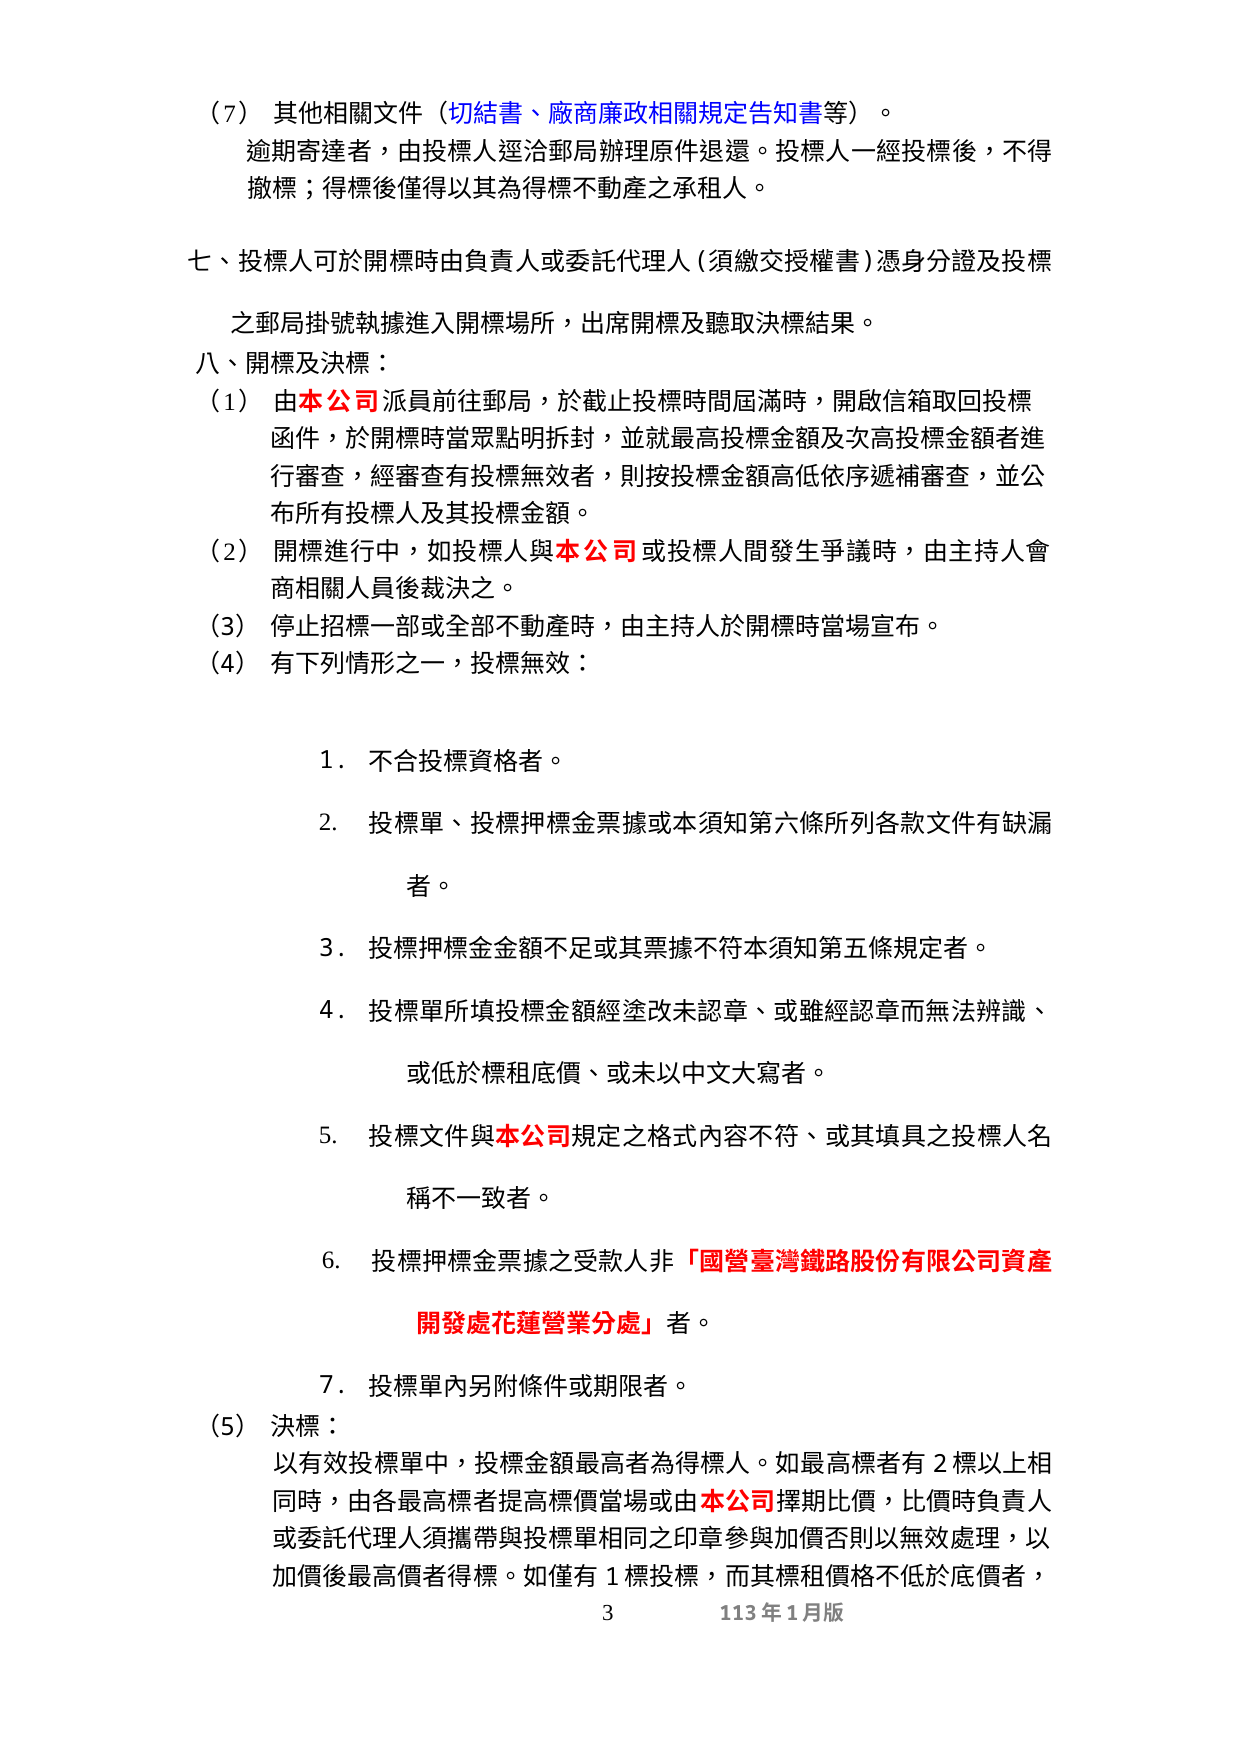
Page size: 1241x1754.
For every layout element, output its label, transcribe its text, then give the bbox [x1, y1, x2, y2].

list 停止招標一部或全部不動產時，由主持人於開標時當場宣布。 [195, 605, 1051, 642]
text 逾期寄達者，由投標人逕洽郵局辦理原件退還。投標人一經投標後，不得撤標；得標後僅得以其為得標不動產之承租人。 [246, 130, 1053, 205]
list 決標： [195, 1405, 1051, 1442]
text 八、開標及決標： [195, 342, 1053, 380]
list 投標文件與本公司規定之格式內容不符、或其填具之投標人名稱不一致者。 [319, 1092, 1053, 1217]
list 其他相關文件（切結書、廠商廉政相關規定告知書等）。 [195, 92, 1051, 130]
list 有下列情形之一，投標無效： [195, 642, 1051, 680]
list 不合投標資格者。 [319, 717, 1053, 780]
list 投標單、投標押標金票據或本須知第六條所列各款文件有缺漏者。 [319, 780, 1053, 905]
list 開標進行中，如投標人與本公司或投標人間發生爭議時，由主持人會商相關人員後裁決之。 [195, 530, 1051, 605]
list 投標單內另附條件或期限者。 [319, 1342, 1053, 1405]
text 七、投標人可於開標時由負責人或委託代理人(須繳交授權書)憑身分證及投標之郵局掛號執據進入開標場所，出席開標及聽取決標結果。 [187, 217, 1053, 342]
list 由本公司派員前往郵局，於截止投標時間屆滿時，開啟信箱取回投標函件，於開標時當眾點明拆封，並就最高投標金額及次高投標金額者進行審查，經審查有投標無效者，則按投標金額高低依序遞補審查，並公布所有投標人及其投標金額。 [195, 380, 1051, 530]
list 投標單所填投標金額經塗改未認章、或雖經認章而無法辨識、或低於標租底價、或未以中文大寫者。 [319, 967, 1053, 1092]
list 投標押標金票據之受款人非「國營臺灣鐵路股份有限公司資產開發處花蓮營業分處」者。 [322, 1217, 1053, 1342]
list 投標押標金金額不足或其票據不符本須知第五條規定者。 [319, 905, 1053, 967]
text 以有效投標單中，投標金額最高者為得標人。如最高標者有2標以上相同時，由各最高標者提高標價當場或由本公司擇期比價，比價時負責人或委託代理人須攜帶與投標單相同之印章參與加價否則以無效處理，以加價後最高價者得標。如僅有1標投標，而其標租價格不低於底價者， [272, 1442, 1053, 1592]
